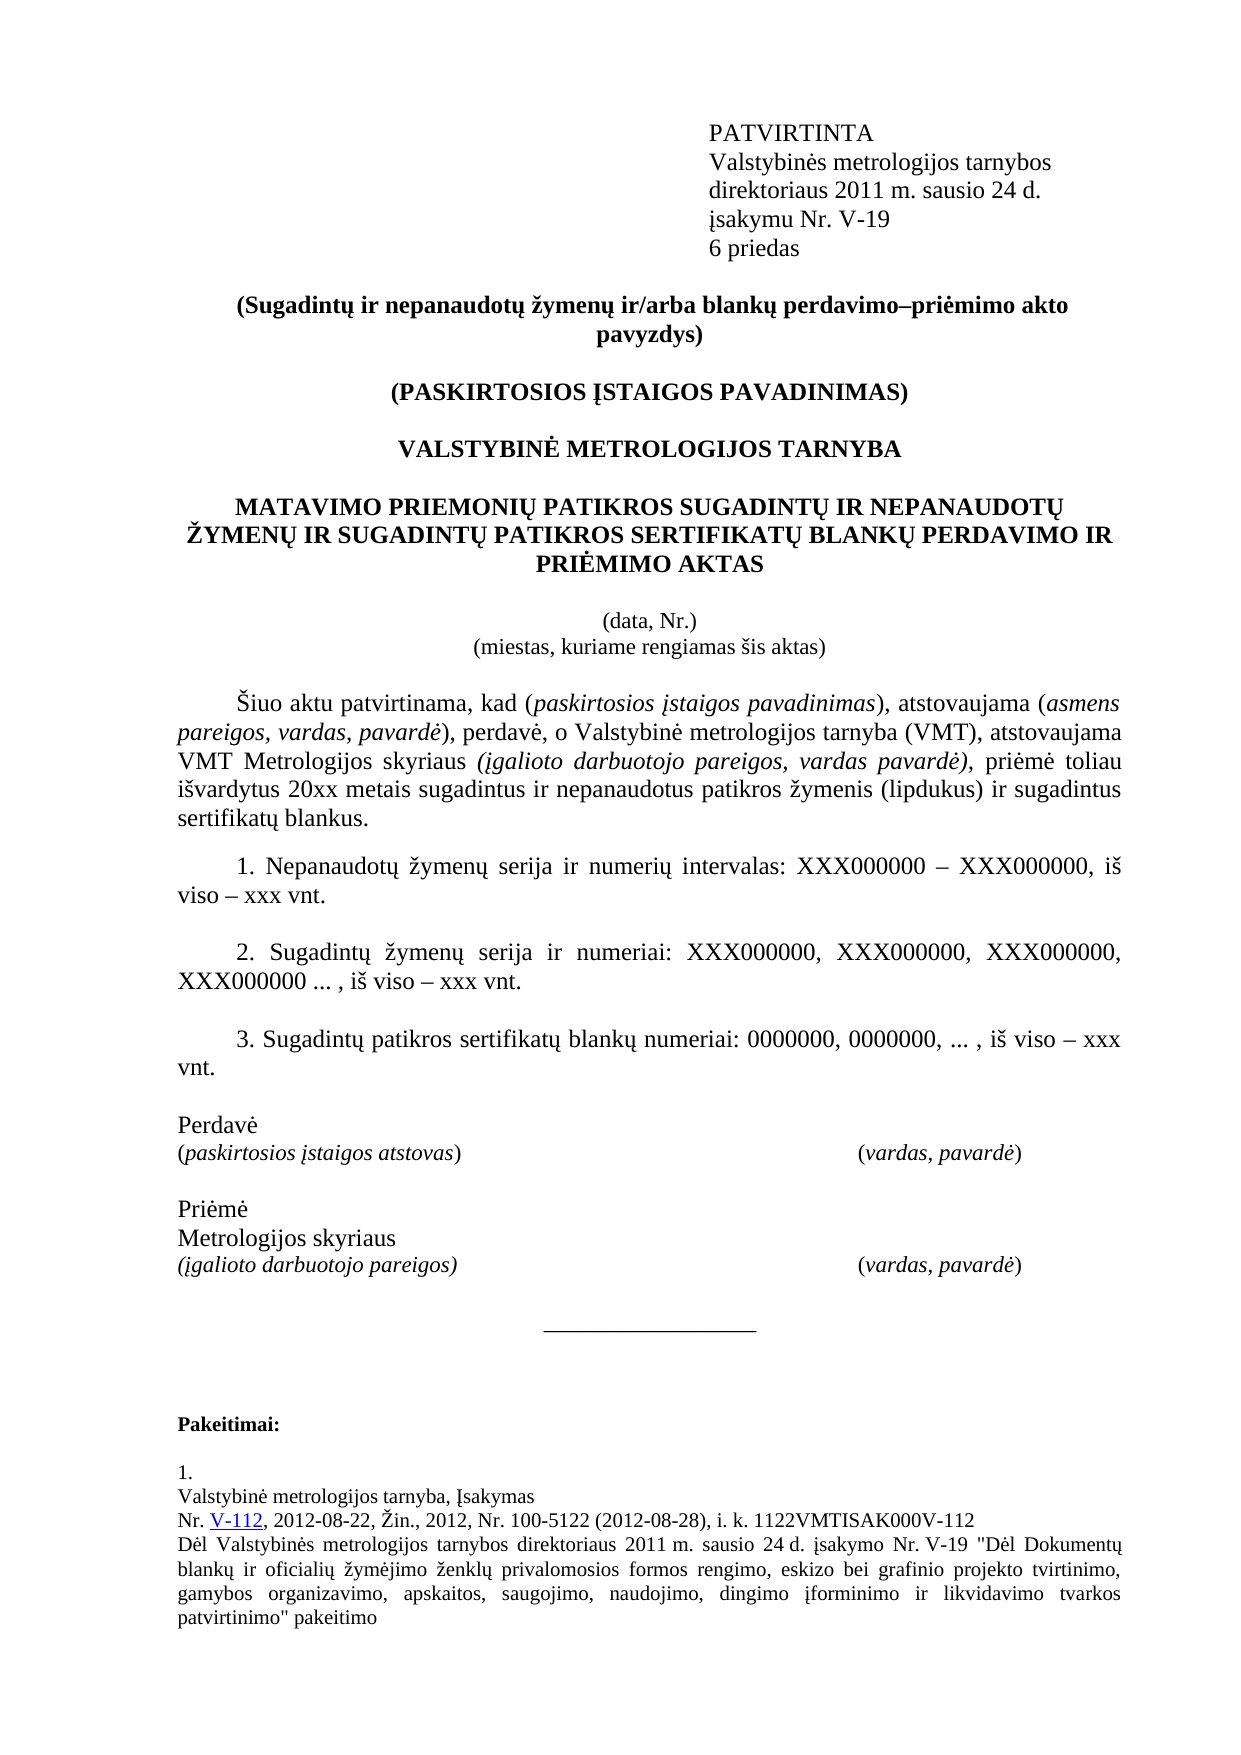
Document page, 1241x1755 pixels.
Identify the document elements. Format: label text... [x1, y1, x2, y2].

text 2. Sugadintų žymenų serija ir numeriai: XXX000000, XXX000000, XXX000000, XXX000000 ... , iš viso – xxx vnt. [177, 937, 1122, 995]
text (PASKIRTOSIOS ĮSTAIGOS PAVADINIMAS) [177, 377, 1122, 406]
text Pakeitimai: [177, 1412, 1122, 1436]
text _________________ [177, 1306, 1122, 1335]
text Valstybinės metrologijos tarnybos [177, 147, 1122, 176]
text PATVIRTINTA [709, 118, 1122, 147]
text įsakymu Nr. V-19 [177, 204, 1122, 233]
text Šiuo aktu patvirtinama, kad (paskirtosios įstaigos pavadinimas), atstovaujama (asmens pareigos, vardas, pavardė), perdavė, o Valstybinė metrologijos tarnyba (VMT), atstovaujama VMT Metrologijos skyriaus (įgalioto darbuotojo pareigos, vardas pavardė), priėmė toliau išvardytus 20xx metais sugadintus ir nepanaudotus patikros žymenis (lipdukus) ir sugadintus sertifikatų blankus. [177, 688, 1122, 832]
text (data, Nr.) [177, 607, 1122, 633]
text 1. Nepanaudotų žymenų serija ir numerių intervalas: XXX000000 – XXX000000, iš viso – xxx vnt. [177, 851, 1122, 909]
text (Sugadintų ir nepanaudotų žymenų ir/arba blankų perdavimo–priėmimo akto pavyzdys) [177, 291, 1122, 348]
text 6 priedas [177, 233, 1122, 262]
text Perdavė [177, 1110, 1122, 1139]
text Dėl Valstybinės metrologijos tarnybos direktoriaus 2011 m. sausio 24 d. įsakymo Nr. V-19 "Dėl Dokumentų blankų ir oficialių žymėjimo ženklų privalomosios formos rengimo, eskizo bei grafinio projekto tvirtinimo, gamybos organizavimo, apskaitos, saugojimo, naudojimo, dingimo įforminimo ir likvidavimo tvarkos patvirtinimo" pakeitimo [177, 1532, 1122, 1629]
text direktoriaus 2011 m. sausio 24 d. [177, 176, 1122, 204]
text Valstybinė metrologijos tarnyba, Įsakymas [177, 1484, 1122, 1508]
text 1. [177, 1460, 1122, 1484]
text Priėmė [177, 1194, 1122, 1223]
text (miestas, kuriame rengiamas šis aktas) [177, 633, 1122, 659]
text (įgalioto darbuotojo pareigos) (vardas, pavardė) [177, 1251, 1122, 1278]
text (paskirtosios įstaigos atstovas) (vardas, pavardė) [177, 1139, 1122, 1165]
text VALSTYBINĖ METROLOGIJOS TARNYBA [177, 434, 1122, 463]
text Metrologijos skyriaus [177, 1223, 1122, 1251]
text Nr. V-112, 2012-08-22, Žin., 2012, Nr. 100-5122 (2012-08-28), i. k. 1122VMTISAK000V-112 [177, 1508, 1122, 1532]
text 3. Sugadintų patikros sertifikatų blankų numeriai: 0000000, 0000000, ... , iš viso – xxx vnt. [177, 1024, 1122, 1081]
text MATAVIMO PRIEMONIŲ PATIKROS SUGADINTŲ IR NEPANAUDOTŲ ŽYMENŲ IR SUGADINTŲ PATIKROS SERTIFIKATŲ BLANKŲ PERDAVIMO IR PRIĖMIMO AKTAS [177, 492, 1122, 578]
